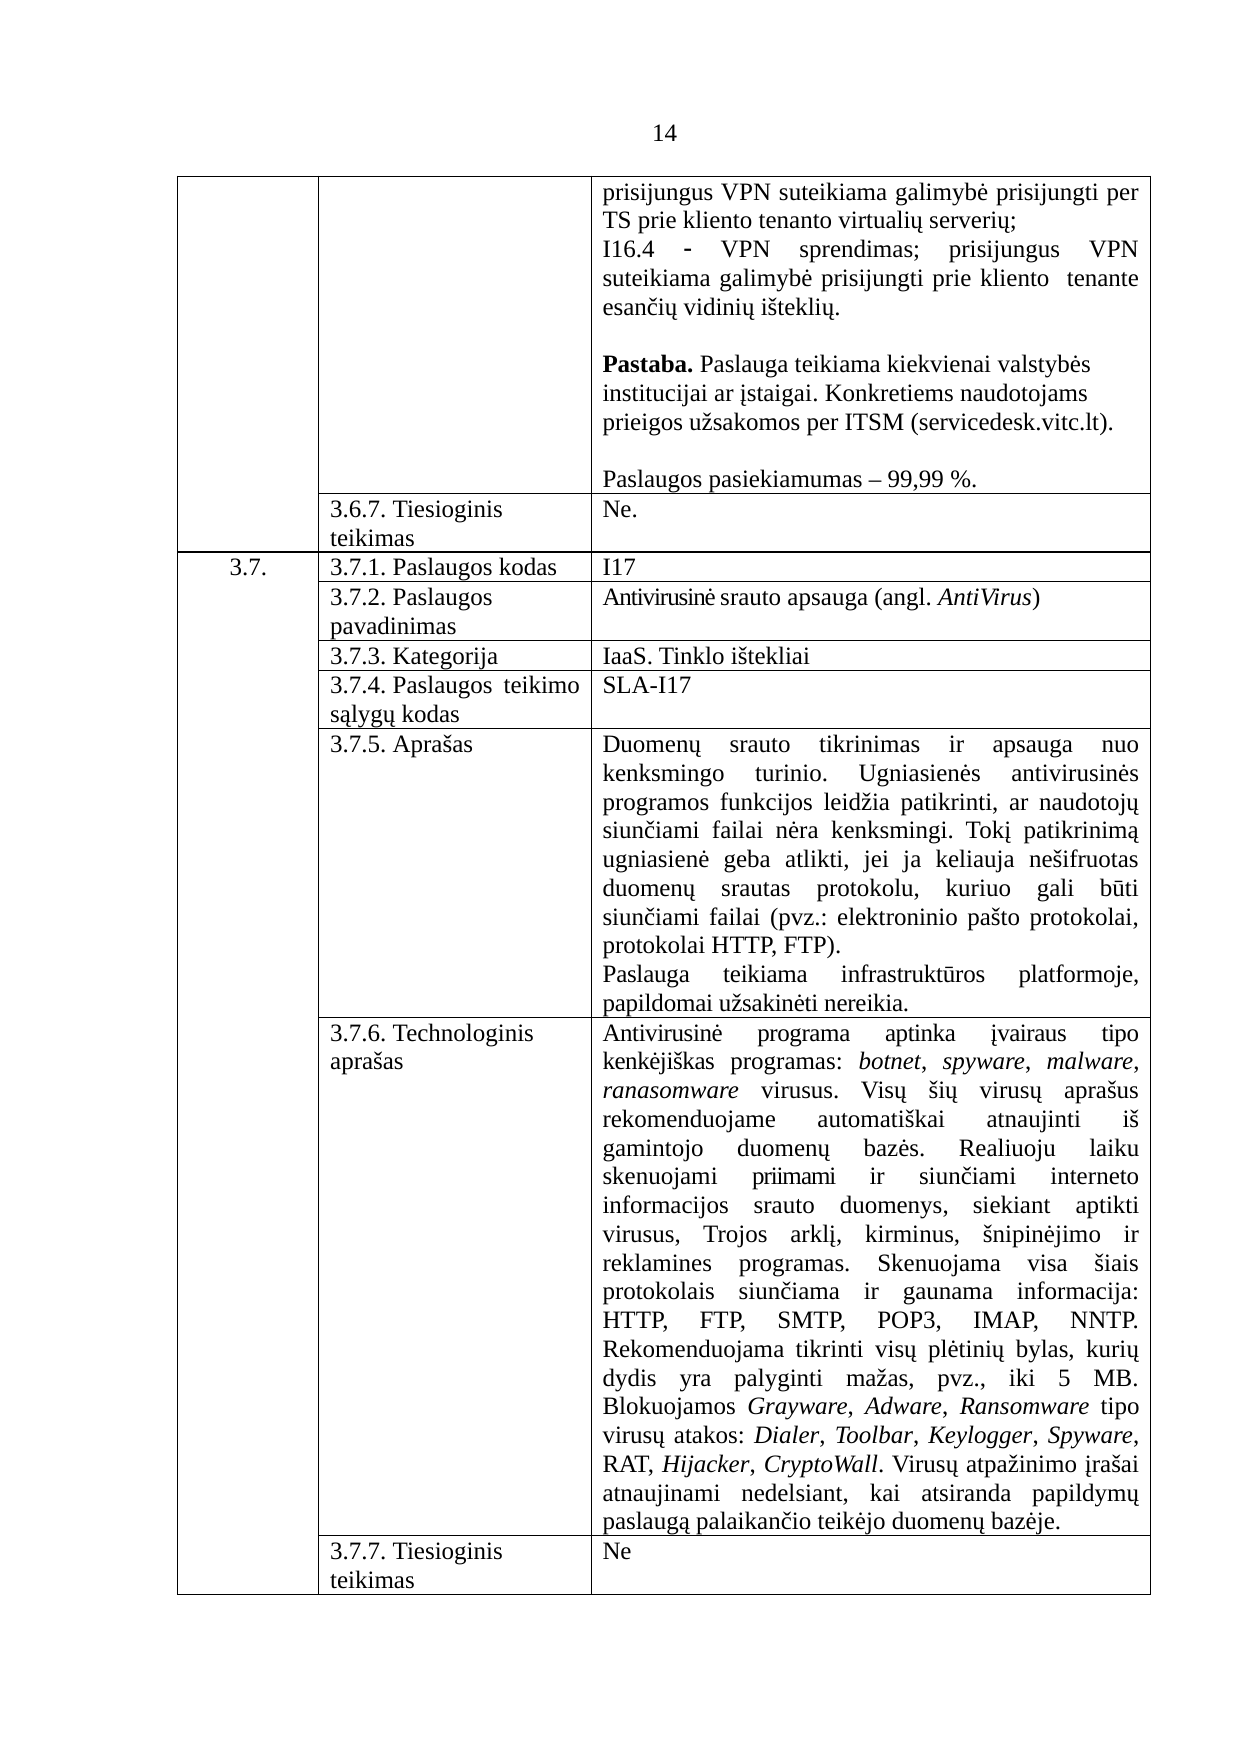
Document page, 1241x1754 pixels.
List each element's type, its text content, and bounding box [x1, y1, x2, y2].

table_cell 3.7.4. Paslaugos teikimo sąlygų kodas [319, 671, 591, 728]
table_cell 3.7.6. Technologinis aprašas [319, 1018, 591, 1535]
table_cell [319, 177, 591, 493]
table_cell Antivirusinė programa aptinka įvairaus tipo kenkėjiškas programas: botnet, spyware, malware, ranasomware virusus. Visų šių virusų aprašus rekomenduojame automatiškai atnaujinti iš gamintojo duomenų bazės. Realiuoju laiku skenuojami priimami ir siunčiami interneto informacijos srauto duomenys, siekiant aptikti virusus, Trojos arklį, kirminus, šnipinėjimo ir reklamines programas. Skenuojama visa šiais protokolais siunčiama ir gaunama informacija: HTTP, FTP, SMTP, POP3, IMAP, NNTP. Rekomenduojama tikrinti visų plėtinių bylas, kurių dydis yra palyginti mažas, pvz., iki 5 MB. Blokuojamos Grayware, Adware, Ransomware tipo virusų atakos: Dialer, Toolbar, Keylogger, Spyware, RAT, Hijacker, CryptoWall. Virusų atpažinimo įrašai atnaujinami nedelsiant, kai atsiranda papildymų paslaugą palaikančio teikėjo duomenų bazėje. [592, 1018, 1150, 1535]
table_cell [178, 177, 318, 551]
table_cell SLA-I17 [592, 671, 1150, 728]
table_cell IaaS. Tinklo ištekliai [592, 641, 1150, 669]
table_cell Antivirusinė srauto apsauga (angl. AntiVirus) [592, 582, 1150, 640]
table_cell Ne. [592, 494, 1150, 551]
table_cell 3.7.5. Aprašas [319, 729, 591, 1017]
table_cell 3.7. [178, 553, 318, 1594]
table_cell 3.6.7. Tiesioginis teikimas [319, 494, 591, 551]
table_cell 3.7.2. Paslaugos pavadinimas [319, 582, 591, 640]
table_cell 3.7.1. Paslaugos kodas [319, 553, 591, 581]
table_cell Ne [592, 1536, 1150, 1594]
table_cell prisijungus VPN suteikiama galimybė prisijungti per TS prie kliento tenanto virtualių serverių; I16.4  VPN sprendimas; prisijungus VPN suteikiama galimybė prisijungti prie kliento tenante esančių vidinių išteklių. Pastaba. Paslauga teikiama kiekvienai valstybės institucijai ar įstaigai. Konkretiems naudotojams prieigos užsakomos per ITSM (servicedesk.vitc.lt). Paslaugos pasiekiamumas – 99,99 %. [592, 177, 1150, 493]
table_cell Duomenų srauto tikrinimas ir apsauga nuo kenksmingo turinio. Ugniasienės antivirusinės programos funkcijos leidžia patikrinti, ar naudotojų siunčiami failai nėra kenksmingi. Tokį patikrinimą ugniasienė geba atlikti, jei ja keliauja nešifruotas duomenų srautas protokolu, kuriuo gali būti siunčiami failai (pvz.: elektroninio pašto protokolai, protokolai HTTP, FTP). Paslauga teikiama infrastruktūros platformoje, papildomai užsakinėti nereikia. [592, 729, 1150, 1017]
table_cell I17 [592, 553, 1150, 581]
table_cell 3.7.7. Tiesioginis teikimas [319, 1536, 591, 1594]
table_cell 3.7.3. Kategorija [319, 641, 591, 669]
